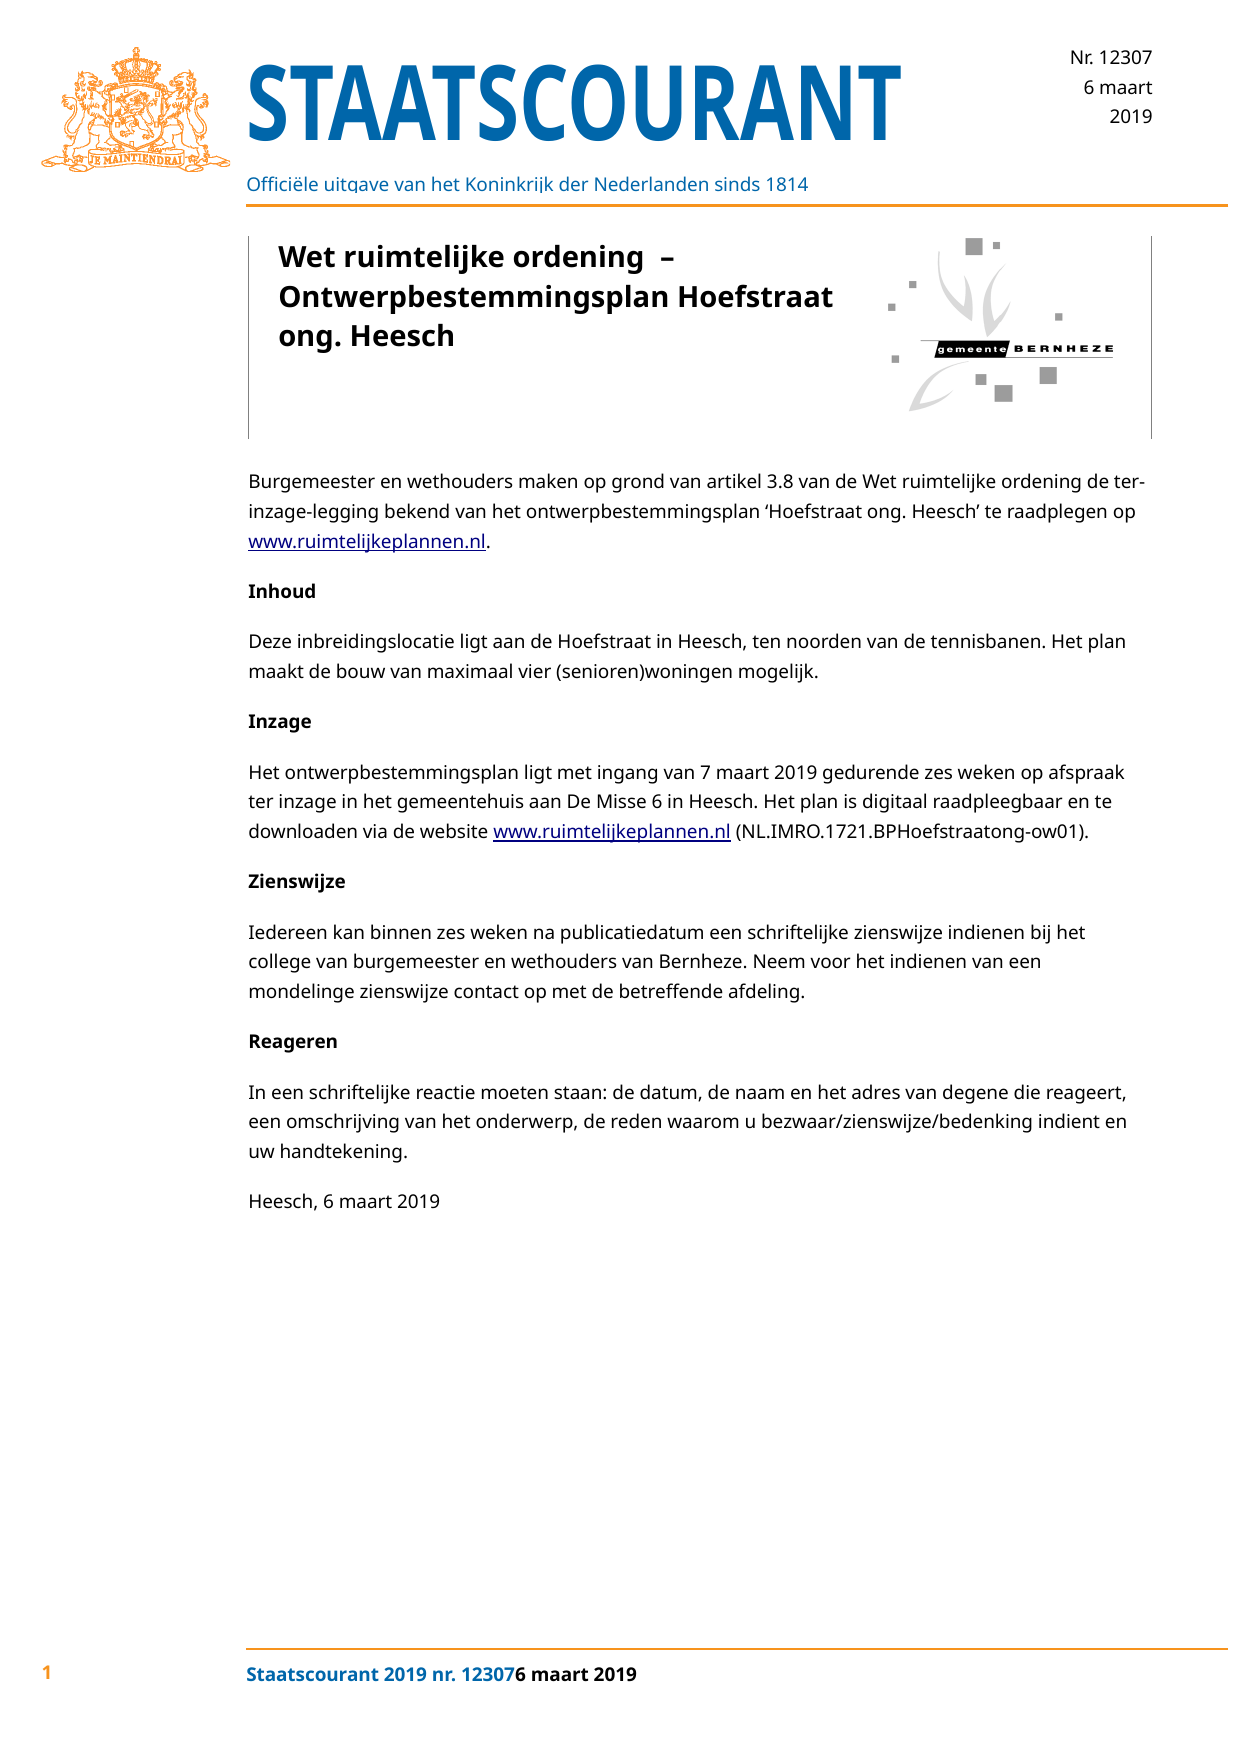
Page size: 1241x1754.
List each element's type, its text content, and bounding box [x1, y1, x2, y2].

picture [41, 47, 231, 172]
text Inzage [248, 709, 1152, 734]
text Heesch, 6 maart 2019 [248, 1189, 1152, 1214]
table_header [850, 414, 1151, 439]
table_header [850, 236, 886, 413]
text Het ontwerpbestemmingsplan ligt met ingang van 7 maart 2019 gedurende zes weken op afspraak ter inzage in het gemeentehuis aan De Misse 6 in Heesch. Het plan is digitaal raadpleegbaar en te downloaden via de website www.ruimtelijkeplannen.nl (NL.IMRO.1721.BPHoefstraatong-ow01). [248, 759, 1152, 844]
text Iedereen kan binnen zes weken na publicatiedatum een schriftelijke zienswijze indienen bij het college van burgemeester en wethouders van Bernheze. Neem voor het indienen van een mondelinge zienswijze contact op met de betreffende afdeling. [248, 919, 1152, 1004]
text Burgemeester en wethouders maken op grond van artikel 3.8 van de Wet ruimtelijke ordening de ter-inzage-legging bekend van het ontwerpbestemmingsplan ‘Hoefstraat ong. Heesch’ te raadplegen op www.ruimtelijkeplannen.nl. [248, 469, 1152, 553]
picture [886, 236, 1115, 414]
table_header [1115, 236, 1151, 413]
text Deze inbreidingslocatie ligt aan de Hoefstraat in Heesch, ten noorden van de tennisbanen. Het plan maakt de bouw van maximaal vier (senioren)woningen mogelijk. [248, 629, 1152, 684]
table_header Wet ruimtelijke ordening – Ontwerpbestemmingsplan Hoefstraat ong. Heesch [249, 236, 850, 439]
text Zienswijze [248, 869, 1152, 894]
text Reageren [248, 1029, 1152, 1054]
text Inhoud [248, 578, 1152, 604]
text In een schriftelijke reactie moeten staan: de datum, de naam en het adres van degene die reageert, een omschrijving van het onderwerp, de reden waarom u bezwaar/zienswijze/bedenking indient en uw handtekening. [248, 1079, 1152, 1164]
